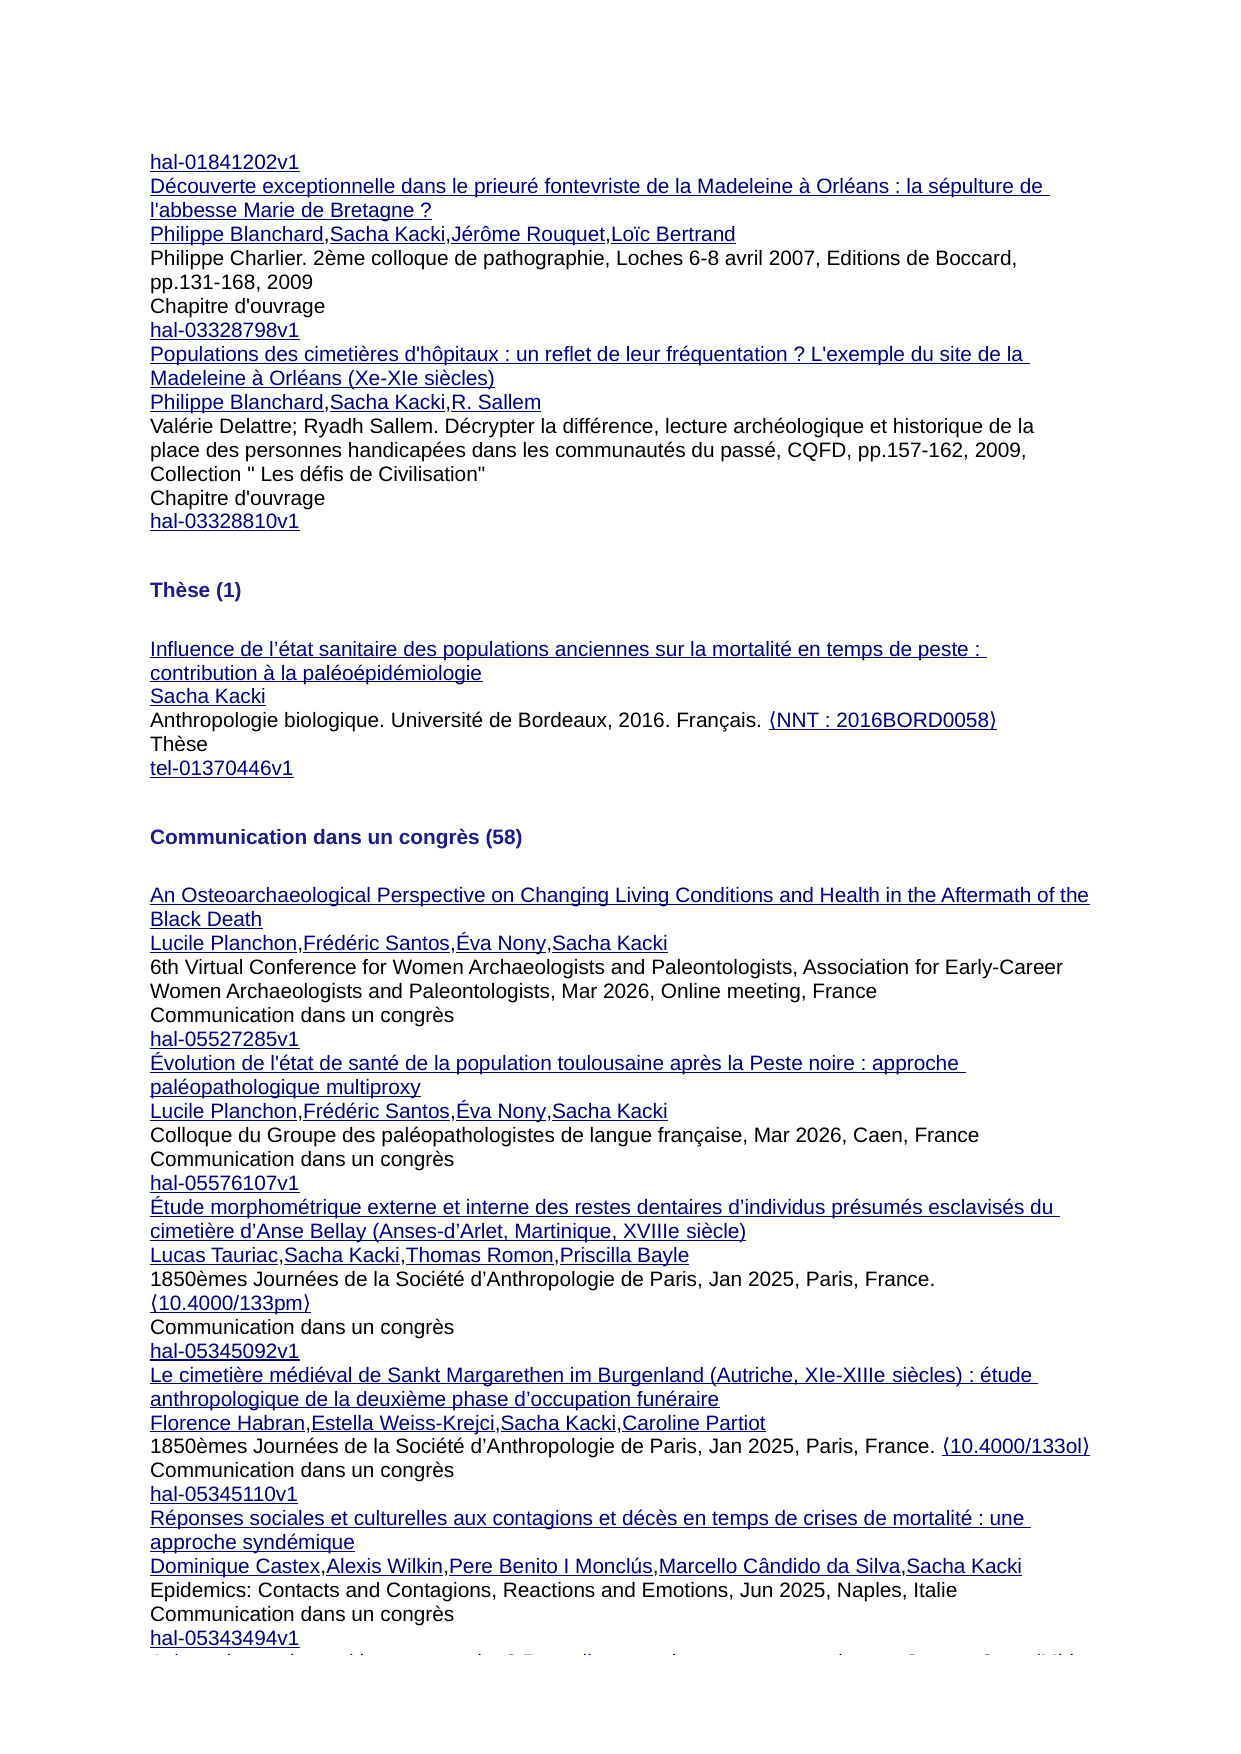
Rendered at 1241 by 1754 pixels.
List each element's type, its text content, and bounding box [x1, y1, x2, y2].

table_cell Réponses sociales et culturelles aux contagions et décès en temps de crises de mortalité : une approche syndémique Dominique Castex,Alexis Wilkin,Pere Benito I Monclús,Marcello Cândido da Silva,Sacha Kacki Epidemics: Contacts and Contagions, Reactions and Emotions, Jun 2025, Naples, Italie Communication dans un congrès hal-05343494v1 [150, 1506, 1090, 1650]
table_cell Découverte exceptionnelle dans le prieuré fontevriste de la Madeleine à Orléans : la sépulture de l'abbesse Marie de Bretagne ? Philippe Blanchard,Sacha Kacki,Jérôme Rouquet,Loïc Bertrand Philippe Charlier. 2ème colloque de pathographie, Loches 6-8 avril 2007, Editions de Boccard, pp.131-168, 2009 Chapitre d'ouvrage hal-03328798v1 [150, 174, 1090, 342]
table_header An Osteoarchaeological Perspective on Changing Living Conditions and Health in the Aftermath of the [150, 883, 1090, 904]
table_cell Étude morphométrique externe et interne des restes dentaires d’individus présumés esclavisés du cimetière d’Anse Bellay (Anses-d’Arlet, Martinique, XVIIIe siècle) Lucas Tauriac,Sacha Kacki,Thomas Romon,Priscilla Bayle 1850èmes Journées de la Société d’Anthropologie de Paris, Jan 2025, Paris, France. ⟨10.4000/133pm⟩ Communication dans un congrès hal-05345092v1 [150, 1195, 1090, 1362]
table_cell Le cimetière médiéval de Sankt Margarethen im Burgenland (Autriche, XIe-XIIIe siècles) : étude anthropologique de la deuxième phase d’occupation funéraire Florence Habran,Estella Weiss-Krejci,Sacha Kacki,Caroline Partiot 1850èmes Journées de la Société d’Anthropologie de Paris, Jan 2025, Paris, France. ⟨10.4000/133ol⟩ Communication dans un congrès hal-05345110v1 [150, 1363, 1090, 1506]
table_header Influence de l’état sanitaire des populations anciennes sur la mortalité en temps de peste : contribution à la paléoépidémiologie Sacha Kacki Anthropologie biologique. Université de Bordeaux, 2016. Français. ⟨NNT : 2016BORD0058⟩ Thèse tel-01370446v1 [150, 636, 1090, 780]
table_cell hal-01841202v1 [150, 150, 1090, 174]
subtitle Communication dans un congrès (58) [150, 825, 1090, 849]
table_header Black Death Lucile Planchon,Frédéric Santos,Éva Nony,Sacha Kacki 6th Virtual Conference for Women Archaeologists and Paleontologists, Association for Early-Career Women Archaeologists and Paleontologists, Mar 2026, Online meeting, France Communication dans un congrès hal-05527285v1 [150, 905, 1090, 1051]
subtitle Thèse (1) [150, 578, 1090, 602]
table_cell Évolution de l'état de santé de la population toulousaine après la Peste noire : approche paléopathologique multiproxy Lucile Planchon,Frédéric Santos,Éva Nony,Sacha Kacki Colloque du Groupe des paléopathologistes de langue française, Mar 2026, Caen, France Communication dans un congrès hal-05576107v1 [150, 1051, 1090, 1195]
table_cell Populations des cimetières d'hôpitaux : un reflet de leur fréquentation ? L'exemple du site de la Madeleine à Orléans (Xe-XIe siècles) Philippe Blanchard,Sacha Kacki,R. Sallem Valérie Delattre; Ryadh Sallem. Décrypter la différence, lecture archéologique et historique de la place des personnes handicapées dans les communautés du passé, CQFD, pp.157-162, 2009, Collection " Les défis de Civilisation" Chapitre d'ouvrage hal-03328810v1 [150, 342, 1090, 533]
